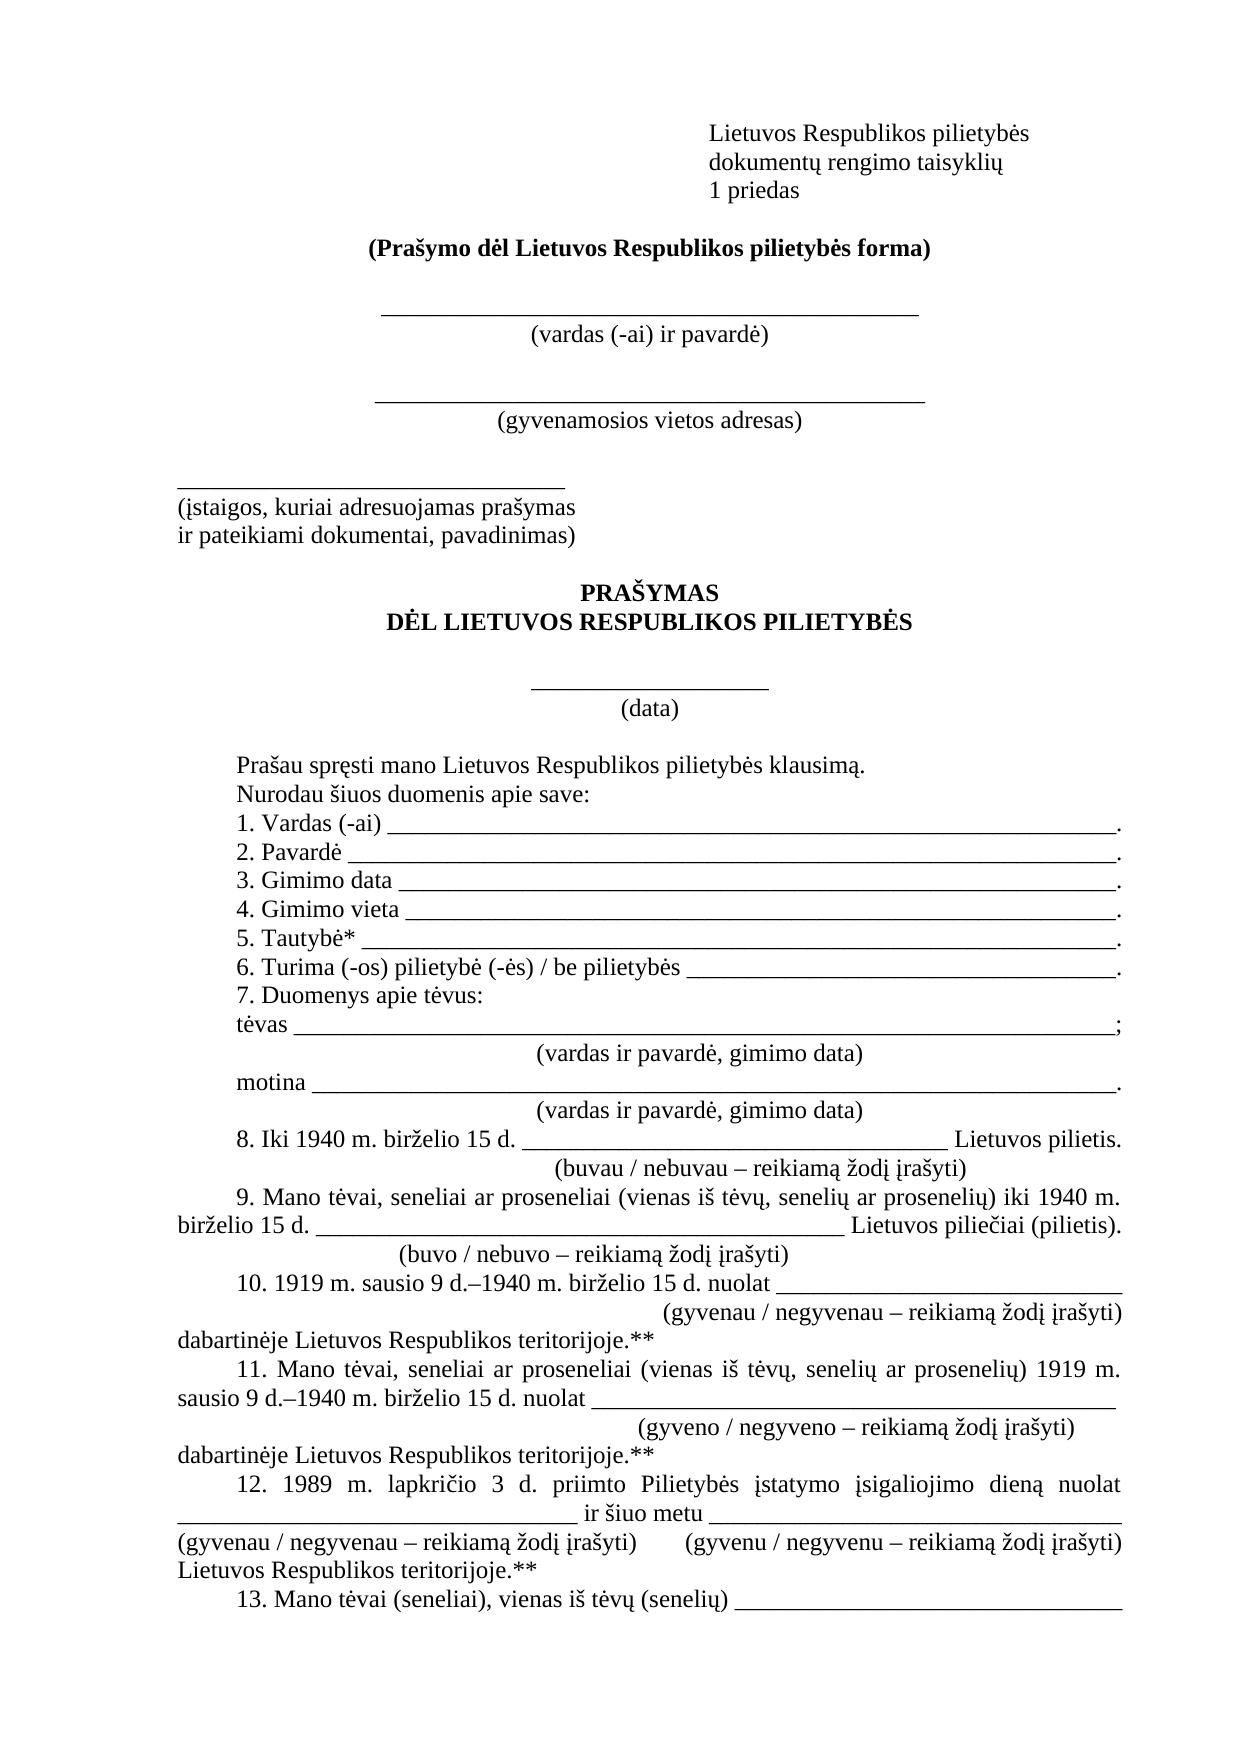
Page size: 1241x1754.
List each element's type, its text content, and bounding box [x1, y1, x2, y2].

text dokumentų rengimo taisyklių [177, 147, 1122, 176]
text (gyveno / negyveno – reikiamą žodį įrašyti) [591, 1412, 1122, 1441]
text (įstaigos, kuriai adresuojamas prašymas [177, 492, 877, 521]
text 13. Mano tėvai (seneliai), vienas iš tėvų (senelių) [177, 1584, 1122, 1613]
text 2. Pavardė . [177, 837, 1122, 866]
text (Prašymo dėl Lietuvos Respublikos pilietybės forma) [177, 233, 1122, 262]
text (vardas ir pavardė, gimimo data) [477, 1038, 1122, 1067]
text 10. 1919 m. sausio 9 d.–1940 m. birželio 15 d. nuolat [177, 1268, 1122, 1297]
text Nurodau šiuos duomenis apie save: [177, 779, 1122, 808]
text Prašau spręsti mano Lietuvos Respublikos pilietybės klausimą. [177, 751, 1122, 779]
text 6. Turima (-os) pilietybė (-ės) / be pilietybės . [177, 952, 1122, 981]
text tėvas ; [177, 1009, 1122, 1038]
text 12. 1989 m. lapkričio 3 d. priimto Pilietybės įstatymo įsigaliojimo dieną nuolat ________________________________ ir šiuo metu [177, 1469, 1122, 1527]
text 7. Duomenys apie tėvus: [177, 981, 1122, 1009]
text 8. Iki 1940 m. birželio 15 d. Lietuvos pilietis. [177, 1124, 1122, 1153]
text ____________________________________________ [177, 377, 1122, 406]
text Lietuvos Respublikos teritorijoje.** [177, 1556, 1122, 1584]
text (gyvenamosios vietos adresas) [177, 406, 1122, 434]
text 9. Mano tėvai, seneliai ar proseneliai (vienas iš tėvų, senelių ar prosenelių) iki 1940 m. birželio 15 d. Lietuvos piliečiai (pilietis). [177, 1182, 1122, 1239]
text (data) [177, 693, 1122, 722]
text ___________________ [177, 664, 1122, 693]
text 3. Gimimo data . [177, 866, 1122, 894]
text (buvo / nebuvo – reikiamą žodį įrašyti) [399, 1239, 1122, 1268]
text 1 priedas [177, 176, 1122, 204]
text motina . [177, 1067, 1122, 1096]
text ___________________________________________ [177, 291, 1122, 319]
text PRAŠYMAS [177, 578, 1122, 607]
text DĖL LIETUVOS RESPUBLIKOS PILIETYBĖS [177, 607, 1122, 636]
text (buvau / nebuvau – reikiamą žodį įrašyti) [399, 1153, 1122, 1182]
text Lietuvos Respublikos pilietybės [177, 118, 1122, 147]
text (gyvenau / negyvenau – reikiamą žodį įrašyti) (gyvenu / negyvenu – reikiamą žodį įrašyti) [177, 1527, 1122, 1556]
text 4. Gimimo vieta . [177, 894, 1122, 923]
text (vardas ir pavardė, gimimo data) [477, 1096, 1122, 1124]
text dabartinėje Lietuvos Respublikos teritorijoje.** [177, 1326, 1122, 1354]
text ir pateikiami dokumentai, pavadinimas) [177, 521, 877, 549]
text _______________________________ [177, 463, 1122, 492]
text dabartinėje Lietuvos Respublikos teritorijoje.** [177, 1441, 1122, 1469]
text 5. Tautybė* . [177, 923, 1122, 952]
text 1. Vardas (-ai) . [177, 808, 1122, 837]
text (gyvenau / negyvenau – reikiamą žodį įrašyti) [177, 1297, 1122, 1326]
text 11. Mano tėvai, seneliai ar proseneliai (vienas iš tėvų, senelių ar prosenelių) 1919 m. sausio 9 d.–1940 m. birželio 15 d. nuolat [177, 1354, 1122, 1412]
text (vardas (-ai) ir pavardė) [177, 319, 1122, 348]
